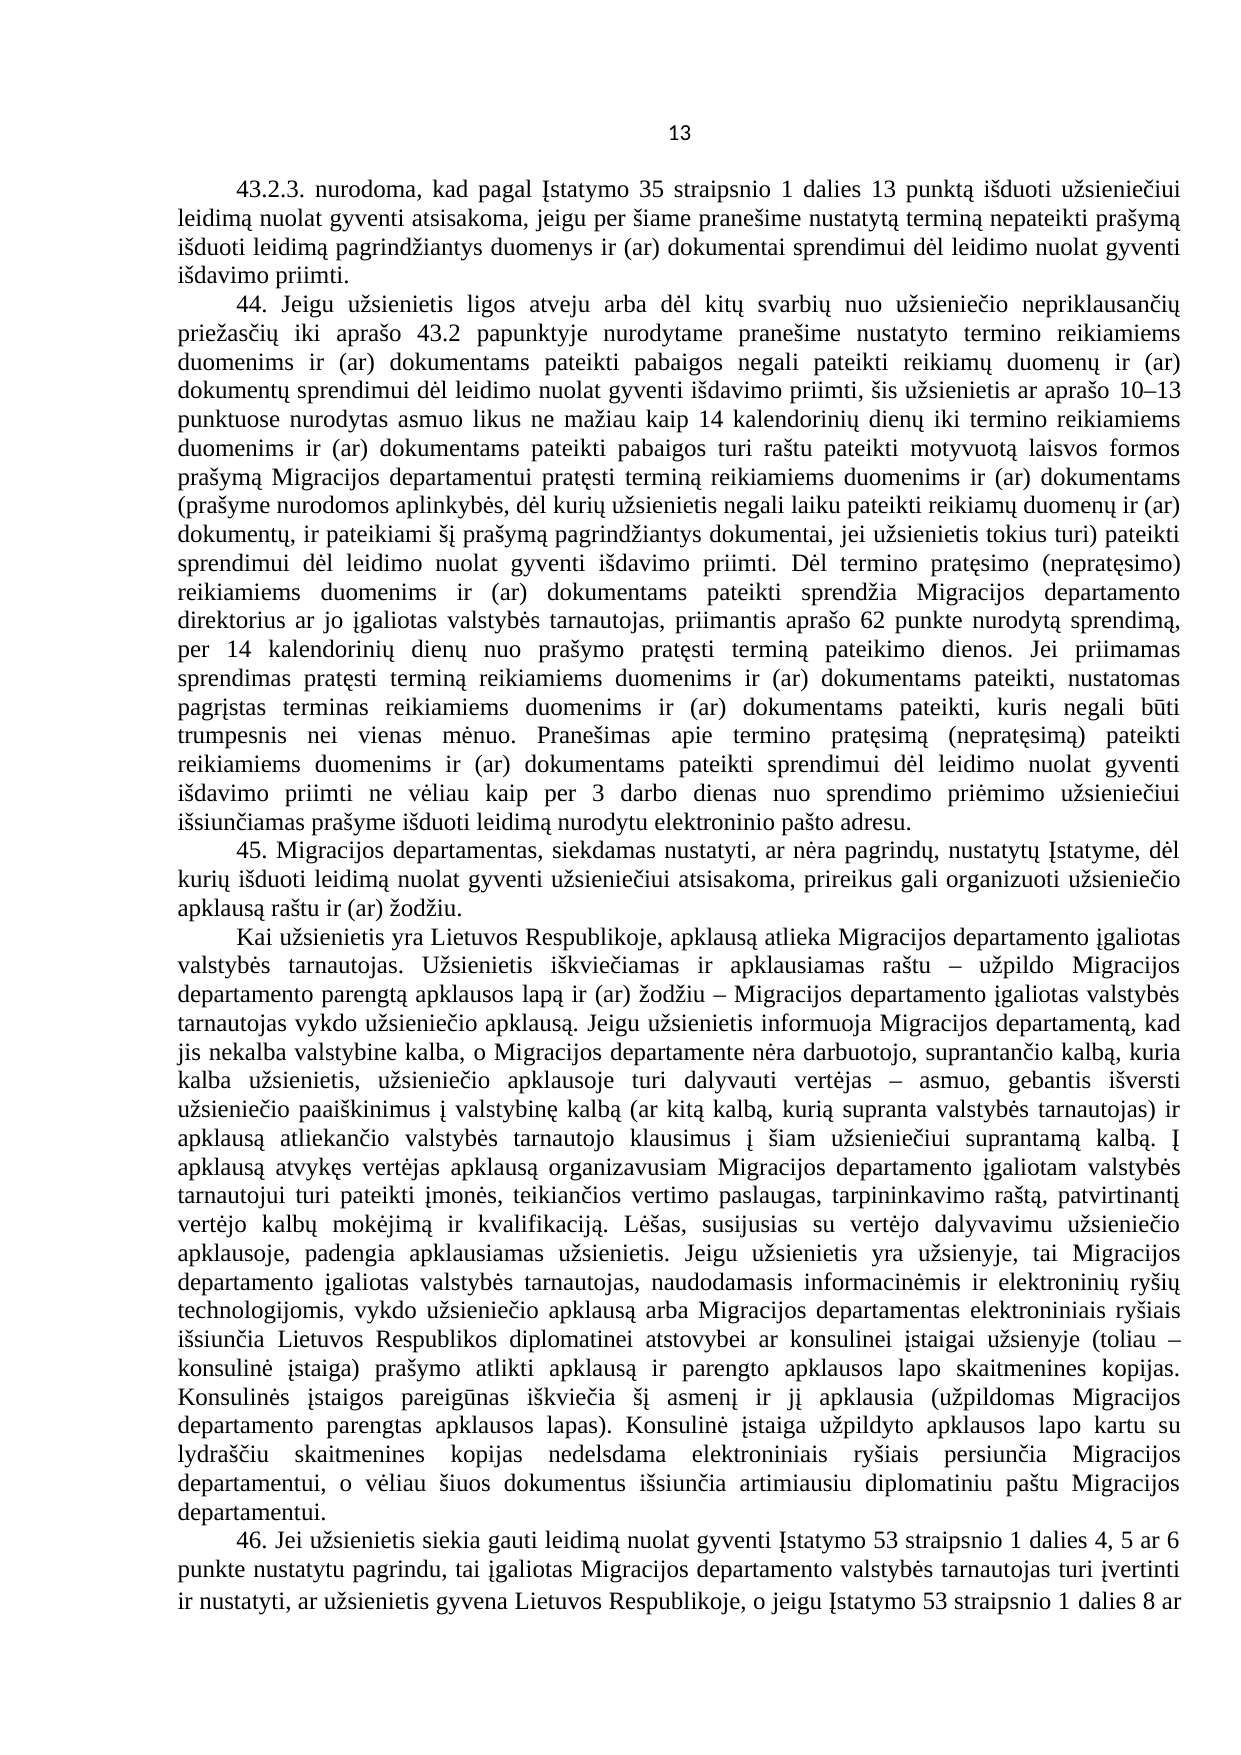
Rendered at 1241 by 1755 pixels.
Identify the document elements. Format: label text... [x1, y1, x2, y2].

text 45. Migracijos departamentas, siekdamas nustatyti, ar nėra pagrindų, nustatytų Įstatyme, dėl kurių išduoti leidimą nuolat gyventi užsieniečiui atsisakoma, prireikus gali organizuoti užsieniečio apklausą raštu ir (ar) žodžiu. [177, 835, 1181, 922]
text 43.2.3. nurodoma, kad pagal Įstatymo 35 straipsnio 1 dalies 13 punktą išduoti užsieniečiui leidimą nuolat gyventi atsisakoma, jeigu per šiame pranešime nustatytą terminą nepateikti prašymą išduoti leidimą pagrindžiantys duomenys ir (ar) dokumentai sprendimui dėl leidimo nuolat gyventi išdavimo priimti. [177, 174, 1181, 289]
text Kai užsienietis yra Lietuvos Respublikoje, apklausą atlieka Migracijos departamento įgaliotas valstybės tarnautojas. Užsienietis iškviečiamas ir apklausiamas raštu – užpildo Migracijos departamento parengtą apklausos lapą ir (ar) žodžiu – Migracijos departamento įgaliotas valstybės tarnautojas vykdo užsieniečio apklausą. Jeigu užsienietis informuoja Migracijos departamentą, kad jis nekalba valstybine kalba, o Migracijos departamente nėra darbuotojo, suprantančio kalbą, kuria kalba užsienietis, užsieniečio apklausoje turi dalyvauti vertėjas – asmuo, gebantis išversti užsieniečio paaiškinimus į valstybinę kalbą (ar kitą kalbą, kurią supranta valstybės tarnautojas) ir apklausą atliekančio valstybės tarnautojo klausimus į šiam užsieniečiui suprantamą kalbą. Į apklausą atvykęs vertėjas apklausą organizavusiam Migracijos departamento įgaliotam valstybės tarnautojui turi pateikti įmonės, teikiančios vertimo paslaugas, tarpininkavimo raštą, patvirtinantį vertėjo kalbų mokėjimą ir kvalifikaciją. Lėšas, susijusias su vertėjo dalyvavimu užsieniečio apklausoje, padengia apklausiamas užsienietis. Jeigu užsienietis yra užsienyje, tai Migracijos departamento įgaliotas valstybės tarnautojas, naudodamasis informacinėmis ir elektroninių ryšių technologijomis, vykdo užsieniečio apklausą arba Migracijos departamentas elektroniniais ryšiais išsiunčia Lietuvos Respublikos diplomatinei atstovybei ar konsulinei įstaigai užsienyje (toliau – konsulinė įstaiga) prašymo atlikti apklausą ir parengto apklausos lapo skaitmenines kopijas. Konsulinės įstaigos pareigūnas iškviečia šį asmenį ir jį apklausia (užpildomas Migracijos departamento parengtas apklausos lapas). Konsulinė įstaiga užpildyto apklausos lapo kartu su lydraščiu skaitmenines kopijas nedelsdama elektroniniais ryšiais persiunčia Migracijos departamentui, o vėliau šiuos dokumentus išsiunčia artimiausiu diplomatiniu paštu Migracijos departamentui. [177, 922, 1181, 1525]
text 44. Jeigu užsienietis ligos atveju arba dėl kitų svarbių nuo užsieniečio nepriklausančių priežasčių iki aprašo 43.2 papunktyje nurodytame pranešime nustatyto termino reikiamiems duomenims ir (ar) dokumentams pateikti pabaigos negali pateikti reikiamų duomenų ir (ar) dokumentų sprendimui dėl leidimo nuolat gyventi išdavimo priimti, šis užsienietis ar aprašo 10–13 punktuose nurodytas asmuo likus ne mažiau kaip 14 kalendorinių dienų iki termino reikiamiems duomenims ir (ar) dokumentams pateikti pabaigos turi raštu pateikti motyvuotą laisvos formos prašymą Migracijos departamentui pratęsti terminą reikiamiems duomenims ir (ar) dokumentams (prašyme nurodomos aplinkybės, dėl kurių užsienietis negali laiku pateikti reikiamų duomenų ir (ar) dokumentų, ir pateikiami šį prašymą pagrindžiantys dokumentai, jei užsienietis tokius turi) pateikti sprendimui dėl leidimo nuolat gyventi išdavimo priimti. Dėl termino pratęsimo (nepratęsimo) reikiamiems duomenims ir (ar) dokumentams pateikti sprendžia Migracijos departamento direktorius ar jo įgaliotas valstybės tarnautojas, priimantis aprašo 62 punkte nurodytą sprendimą, per 14 kalendorinių dienų nuo prašymo pratęsti terminą pateikimo dienos. Jei priimamas sprendimas pratęsti terminą reikiamiems duomenims ir (ar) dokumentams pateikti, nustatomas pagrįstas terminas reikiamiems duomenims ir (ar) dokumentams pateikti, kuris negali būti trumpesnis nei vienas mėnuo. Pranešimas apie termino pratęsimą (nepratęsimą) pateikti reikiamiems duomenims ir (ar) dokumentams pateikti sprendimui dėl leidimo nuolat gyventi išdavimo priimti ne vėliau kaip per 3 darbo dienas nuo sprendimo priėmimo užsieniečiui išsiunčiamas prašyme išduoti leidimą nurodytu elektroninio pašto adresu. [177, 289, 1181, 835]
text 46. Jei užsienietis siekia gauti leidimą nuolat gyventi Įstatymo 53 straipsnio 1 dalies 4, 5 ar 6 punkte nustatytu pagrindu, tai įgaliotas Migracijos departamento valstybės tarnautojas turi įvertinti ir nustatyti, ar užsienietis gyvena Lietuvos Respublikoje, o jeigu Įstatymo 53 straipsnio 1 dalies 8 ar [177, 1525, 1181, 1617]
